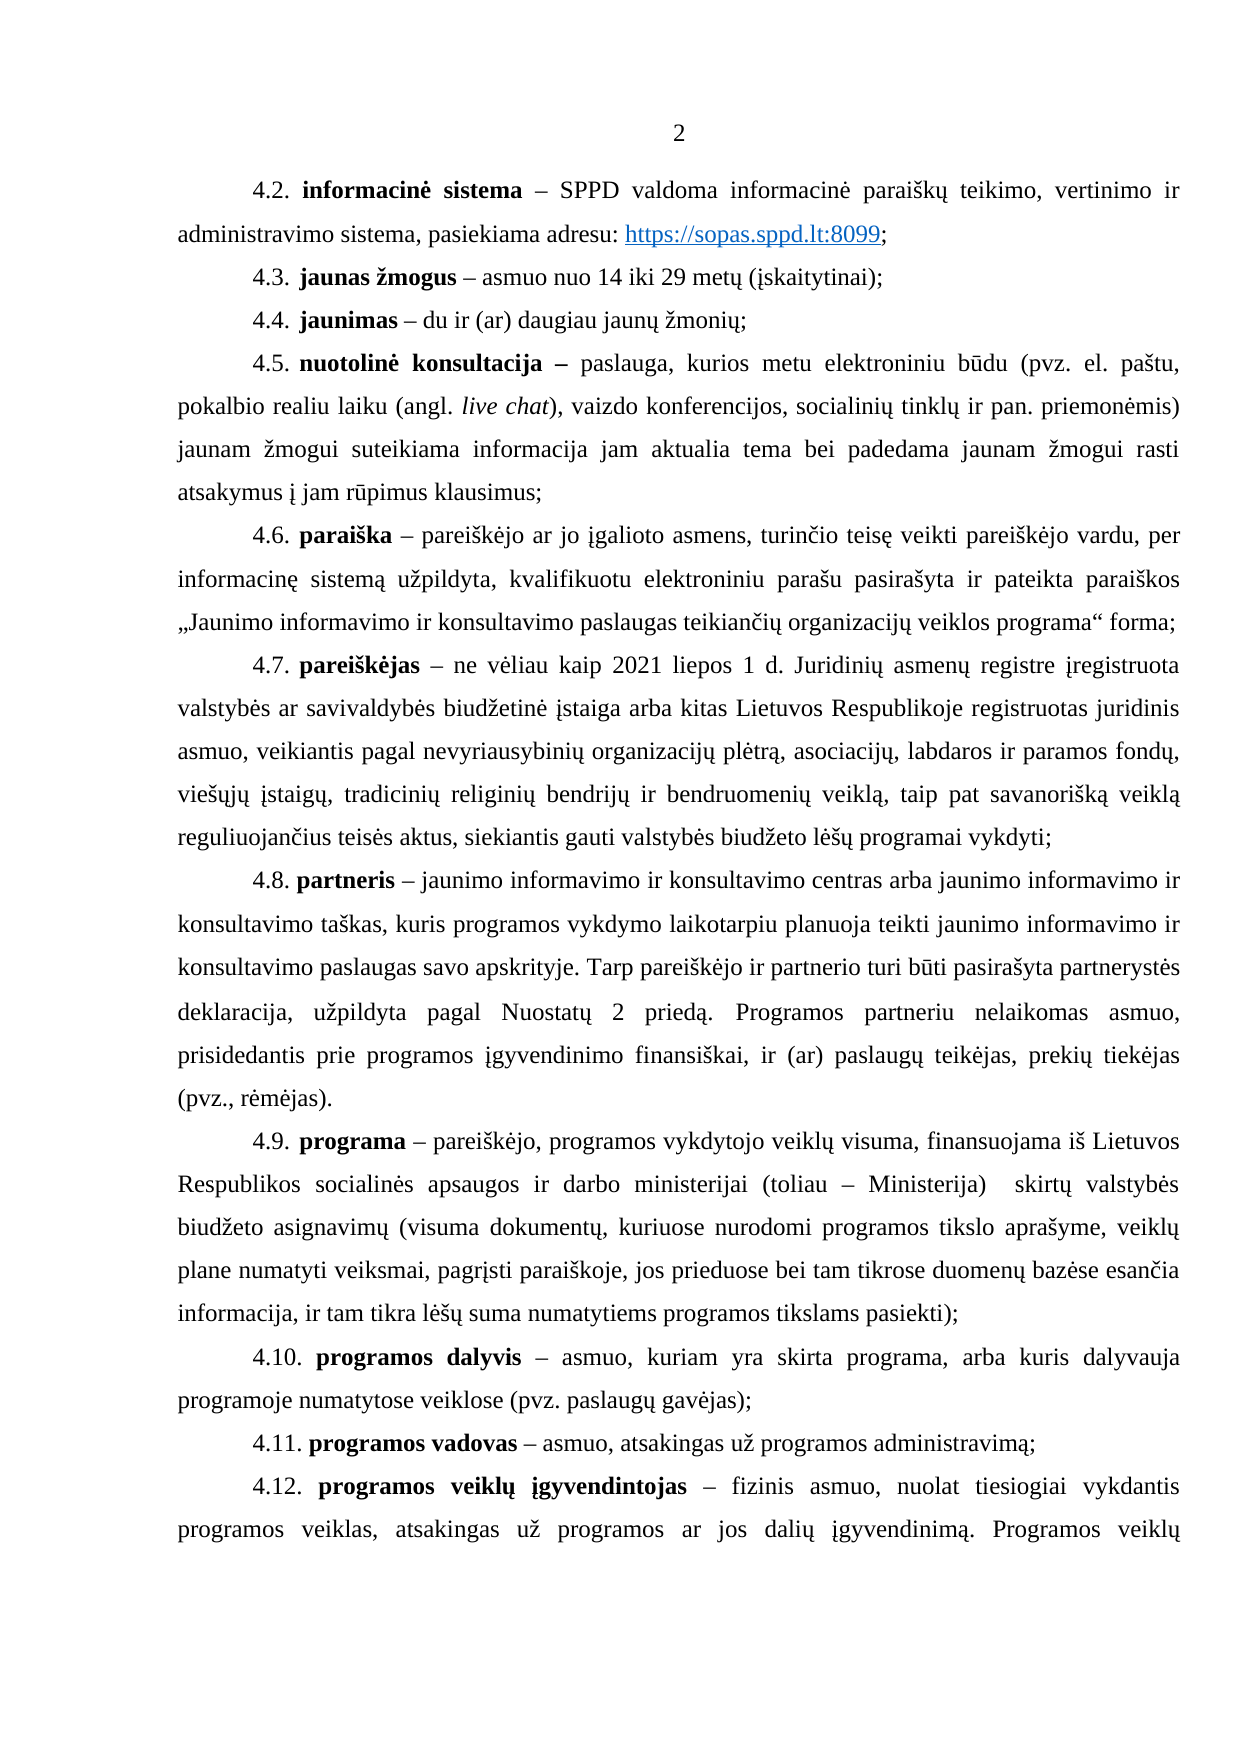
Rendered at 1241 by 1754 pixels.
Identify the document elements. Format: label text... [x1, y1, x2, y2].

text 4.7. pareiškėjas – ne vėliau kaip 2021 liepos 1 d. Juridinių asmenų registre įregistruota valstybės ar savivaldybės biudžetinė įstaiga arba kitas Lietuvos Respublikoje registruotas juridinis asmuo, veikiantis pagal nevyriausybinių organizacijų plėtrą, asociacijų, labdaros ir paramos fondų, viešųjų įstaigų, tradicinių religinių bendrijų ir bendruomenių veiklą, taip pat savanorišką veiklą reguliuojančius teisės aktus, siekiantis gauti valstybės biudžeto lėšų programai vykdyti; [177, 650, 1181, 851]
text 4.8. partneris – jaunimo informavimo ir konsultavimo centras arba jaunimo informavimo ir konsultavimo taškas, kuris programos vykdymo laikotarpiu planuoja teikti jaunimo informavimo ir konsultavimo paslaugas savo apskrityje. Tarp pareiškėjo ir partnerio turi būti pasirašyta partnerystės deklaracija, užpildyta pagal Nuostatų 2 priedą. Programos partneriu nelaikomas asmuo, prisidedantis prie programos įgyvendinimo finansiškai, ir (ar) paslaugų teikėjas, prekių tiekėjas (pvz., rėmėjas). [177, 866, 1181, 1112]
text 4.9. programa – pareiškėjo, programos vykdytojo veiklų visuma, finansuojama iš Lietuvos Respublikos socialinės apsaugos ir darbo ministerijai (toliau – Ministerija) skirtų valstybės biudžeto asignavimų (visuma dokumentų, kuriuose nurodomi programos tikslo aprašyme, veiklų plane numatyti veiksmai, pagrįsti paraiškoje, jos prieduose bei tam tikrose duomenų bazėse esančia informacija, ir tam tikra lėšų suma numatytiems programos tikslams pasiekti); [177, 1126, 1181, 1327]
text 4.12. programos veiklų įgyvendintojas – fizinis asmuo, nuolat tiesiogiai vykdantis programos veiklas, atsakingas už programos ar jos dalių įgyvendinimą. Programos veiklų [177, 1471, 1181, 1543]
text 4.5. nuotolinė konsultacija – paslauga, kurios metu elektroniniu būdu (pvz. el. paštu, pokalbio realiu laiku (angl. live chat), vaizdo konferencijos, socialinių tinklų ir pan. priemonėmis) jaunam žmogui suteikiama informacija jam aktualia tema bei padedama jaunam žmogui rasti atsakymus į jam rūpimus klausimus; [177, 348, 1181, 506]
text 4.10. programos dalyvis – asmuo, kuriam yra skirta programa, arba kuris dalyvauja programoje numatytose veiklose (pvz. paslaugų gavėjas); [177, 1342, 1181, 1413]
text 4.6. paraiška – pareiškėjo ar jo įgalioto asmens, turinčio teisę veikti pareiškėjo vardu, per informacinę sistemą užpildyta, kvalifikuotu elektroniniu parašu pasirašyta ir pateikta paraiškos „Jaunimo informavimo ir konsultavimo paslaugas teikiančių organizacijų veiklos programa“ forma; [177, 521, 1181, 636]
text 4.4. jaunimas – du ir (ar) daugiau jaunų žmonių; [177, 305, 1181, 334]
text 4.2. informacinė sistema – SPPD valdoma informacinė paraiškų teikimo, vertinimo ir administravimo sistema, pasiekiama adresu: https://sopas.sppd.lt:8099; [177, 176, 1181, 247]
text 4.3. jaunas žmogus – asmuo nuo 14 iki 29 metų (įskaitytinai); [177, 262, 1181, 291]
text 4.11. programos vadovas – asmuo, atsakingas už programos administravimą; [177, 1428, 1181, 1457]
